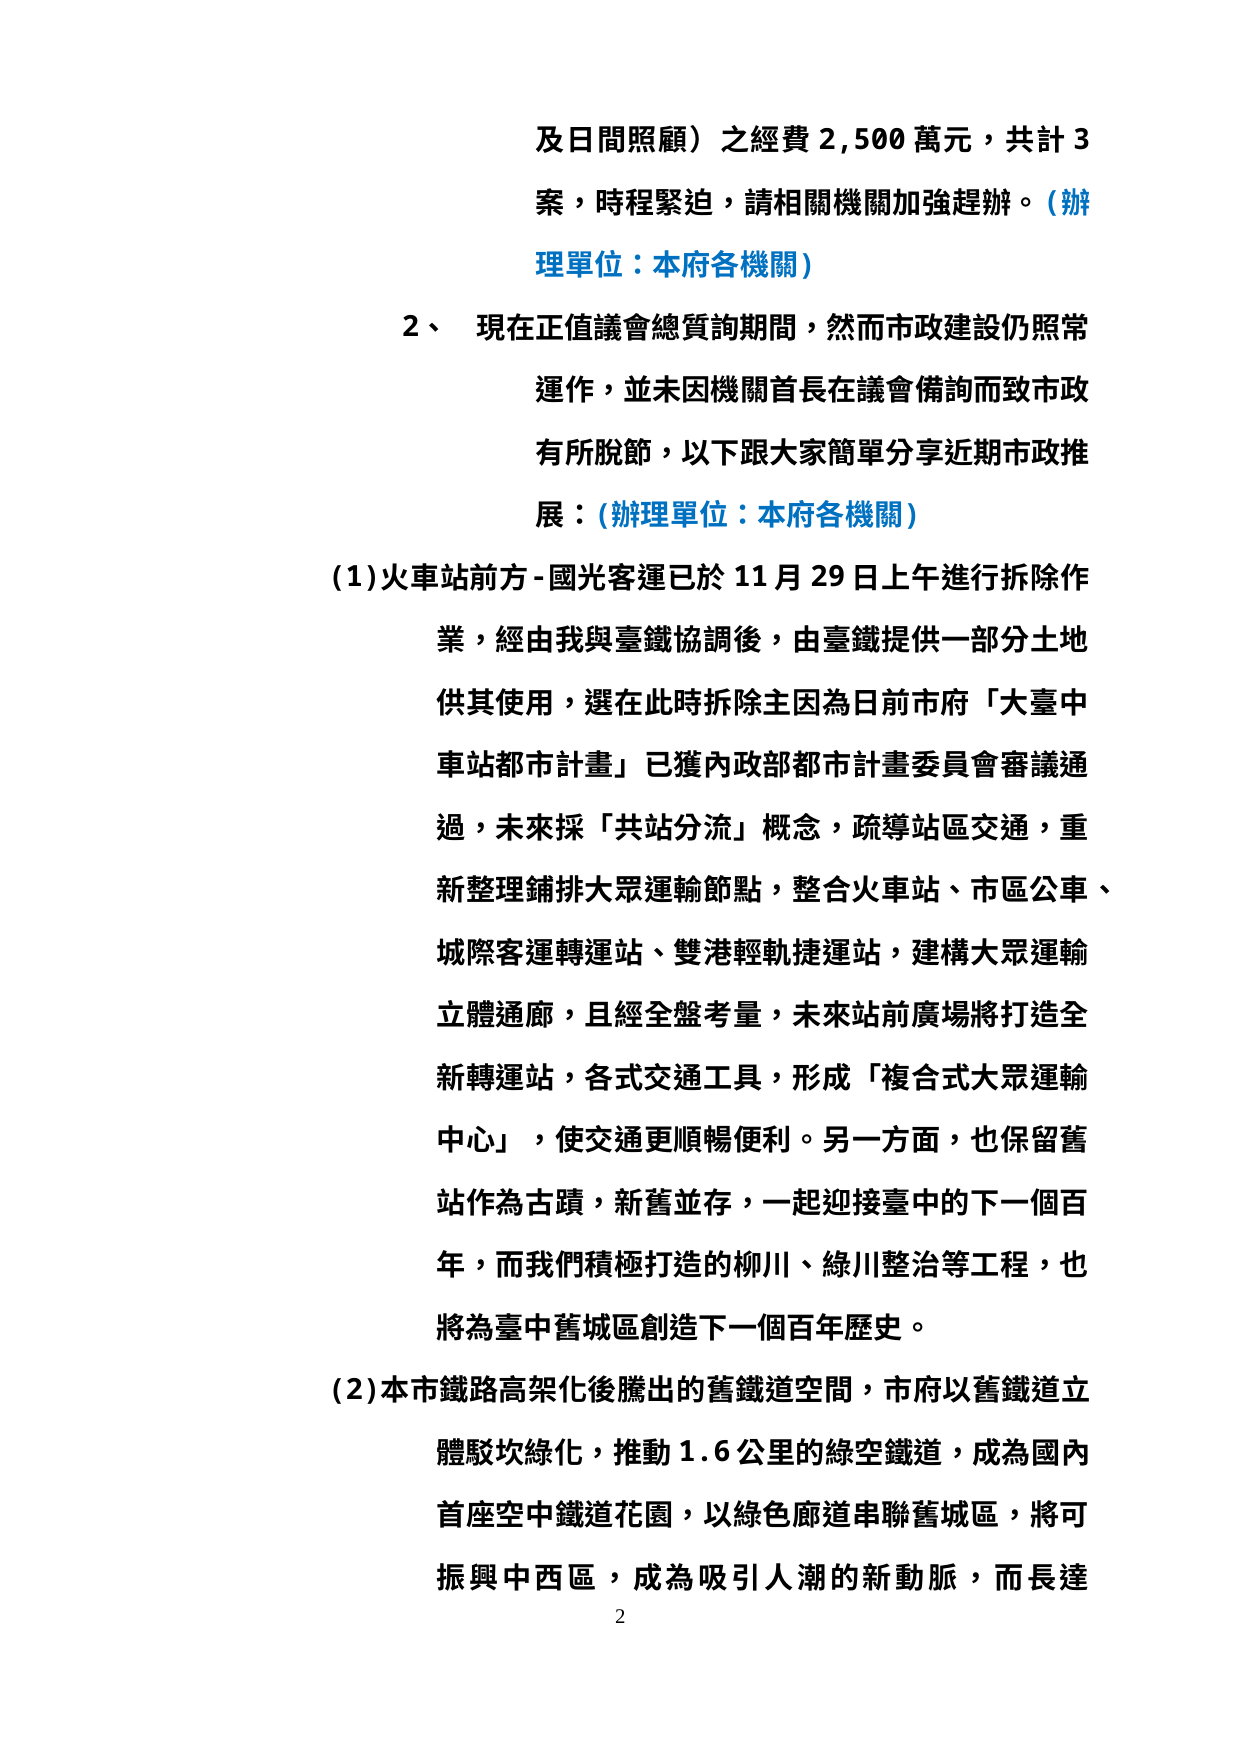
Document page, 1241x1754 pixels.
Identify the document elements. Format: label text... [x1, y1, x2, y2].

list 現在正值議會總質詢期間，然而市政建設仍照常運作，並未因機關首長在議會備詢而致市政有所脫節，以下跟大家簡單分享近期市政推展：(辦理單位：本府各機關) [402, 284, 1090, 534]
list 本市鐵路高架化後騰出的舊鐵道空間，市府以舊鐵道立體駁坎綠化，推動1.6公里的綠空鐵道，成為國內首座空中鐵道花園，以綠色廊道串聯舊城區，將可振興中西區，成為吸引人潮的新動脈，而長達 [328, 1346, 1090, 1596]
list 火車站前方-國光客運已於11月29日上午進行拆除作業，經由我與臺鐵協調後，由臺鐵提供一部分土地供其使用，選在此時拆除主因為日前市府「大臺中車站都市計畫」已獲內政部都市計畫委員會審議通過，未來採「共站分流」概念，疏導站區交通，重新整理鋪排大眾運輸節點，整合火車站、市區公車、城際客運轉運站、雙港輕軌捷運站，建構大眾運輸立體通廊，且經全盤考量，未來站前廣場將打造全新轉運站，各式交通工具，形成「複合式大眾運輸中心」，使交通更順暢便利。另一方面，也保留舊站作為古蹟，新舊並存，一起迎接臺中的下一個百年，而我們積極打造的柳川、綠川整治等工程，也將為臺中舊城區創造下一個百年歷史。 [328, 534, 1090, 1346]
list 大家午安，今天臨時召開市政會議，最主要目的是核定3項墊付案，以完成法定程序，以及時於本次議會定期會結束前送至議會審議。今日之提案首先是交通部公路總局補助市府辦理「建構候車亭或集中式站牌」及「候車設施太陽能照明設備」之經費1,730萬元，長久以來，許多議員對此甚為關心，因本市候車亭數量不多，因此市府積極與中央爭取補助，此外，候車亭利用太陽能照明，彷彿有一盞燈在街上指引市民回家的道路，讓民市也備感溫馨；第2案則是中科管理局補助市府「后里區成功路路面改善工程」新臺幣200萬元；第3案為衛福部補助社會局辦理辦理今年度長照整合第二期計畫（居家服務及日間照顧）之經費2,500萬元，共計3案，時程緊迫，請相關機關加強趕辦。(辦理單位：本府各機關) [402, 96, 1090, 284]
